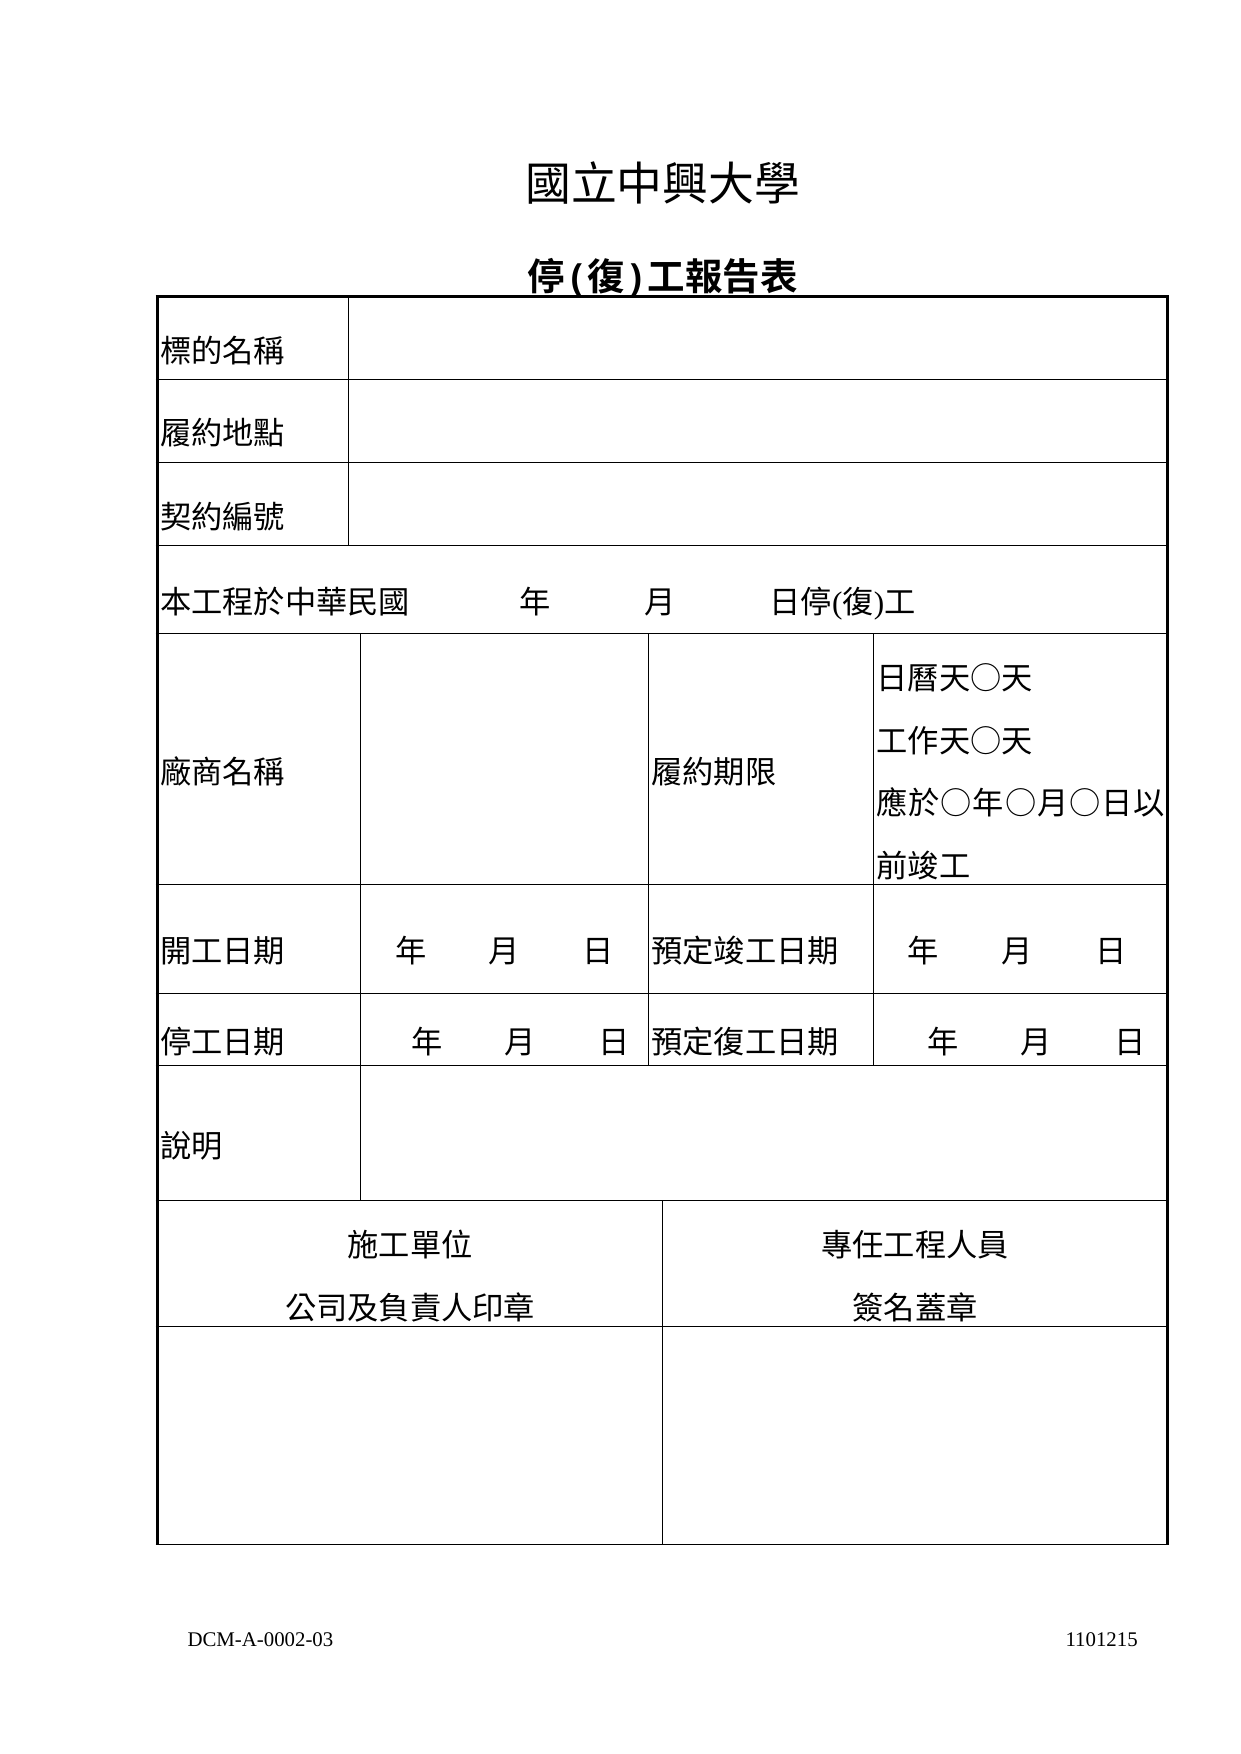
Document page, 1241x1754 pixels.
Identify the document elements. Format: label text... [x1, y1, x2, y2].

table_cell [663, 1327, 1166, 1543]
table_header 標的名稱 [159, 298, 348, 378]
table_cell [349, 380, 1166, 462]
table_cell 專任工程人員 簽名蓋章 [663, 1201, 1166, 1326]
table_cell [349, 463, 1166, 545]
table_cell [361, 1066, 1166, 1200]
table_cell 說明 [159, 1066, 360, 1200]
table_cell 年 月 日 [361, 885, 648, 992]
table_cell 開工日期 [159, 885, 360, 992]
table_cell 預定竣工日期 [649, 885, 873, 992]
table_header [349, 298, 1166, 378]
table_cell 年 月 日 [361, 994, 648, 1065]
text 停(復)工報告表 [187, 233, 1137, 295]
table_cell [159, 1327, 662, 1543]
table_cell 年 月 日 [874, 994, 1166, 1065]
table_cell 廠商名稱 [159, 634, 360, 884]
table_cell 履約期限 [649, 634, 873, 884]
table_cell 施工單位 公司及負責人印章 [159, 1201, 662, 1326]
table_cell 停工日期 [159, 994, 360, 1065]
table_cell 履約地點 [159, 380, 348, 462]
table_cell 預定復工日期 [649, 994, 873, 1065]
text 國立中興大學 [187, 108, 1137, 233]
table_cell 年 月 日 [874, 885, 1166, 992]
table_cell 日曆天○天 工作天○天 應於○年○月○日以前竣工 [874, 634, 1166, 884]
table_cell 本工程於中華民國 年 月 日停(復)工 [159, 546, 1166, 633]
table_cell [361, 634, 648, 884]
table_cell 契約編號 [159, 463, 348, 545]
